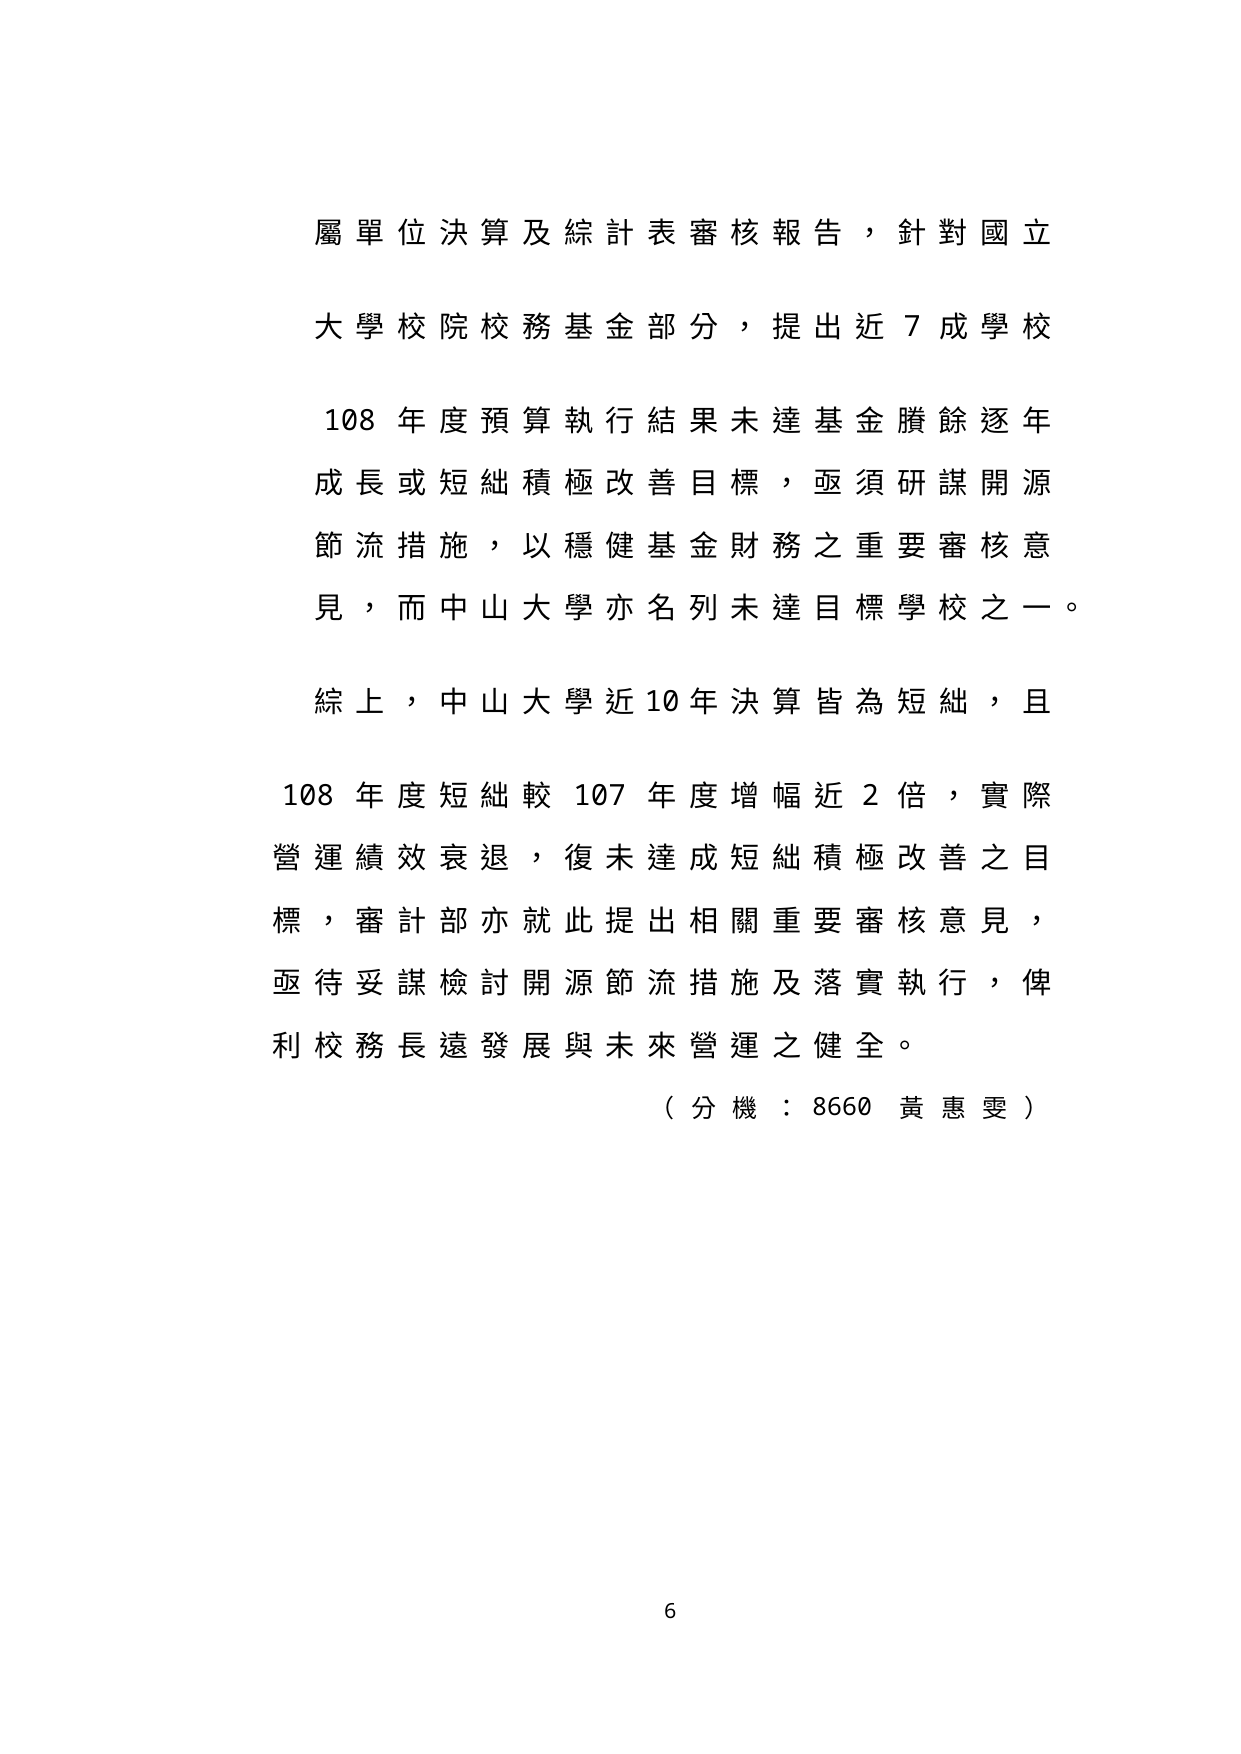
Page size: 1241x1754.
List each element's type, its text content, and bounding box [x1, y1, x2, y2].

text 依審計部108年度中央政府總決算暨附屬單位決算及綜計表審核報告，針對國立大學校院校務基金部分，提出近7成學校108年度預算執行結果未達基金賸餘逐年成長或短絀積極改善目標，亟須研謀開源節流措施，以穩健基金財務之重要審核意見，而中山大學亦名列未達目標學校之一。 [271, 189, 1058, 627]
text 綜上，中山大學近10年決算皆為短絀，且108年度短絀較107年度增幅近2倍，實際營運績效衰退，復未達成短絀積極改善之目標，審計部亦就此提出相關重要審核意見，亟待妥謀檢討開源節流措施及落實執行，俾利校務長遠發展與未來營運之健全。 [242, 627, 1058, 1064]
text （分機：8660 黃惠雯） [183, 1064, 1058, 1127]
